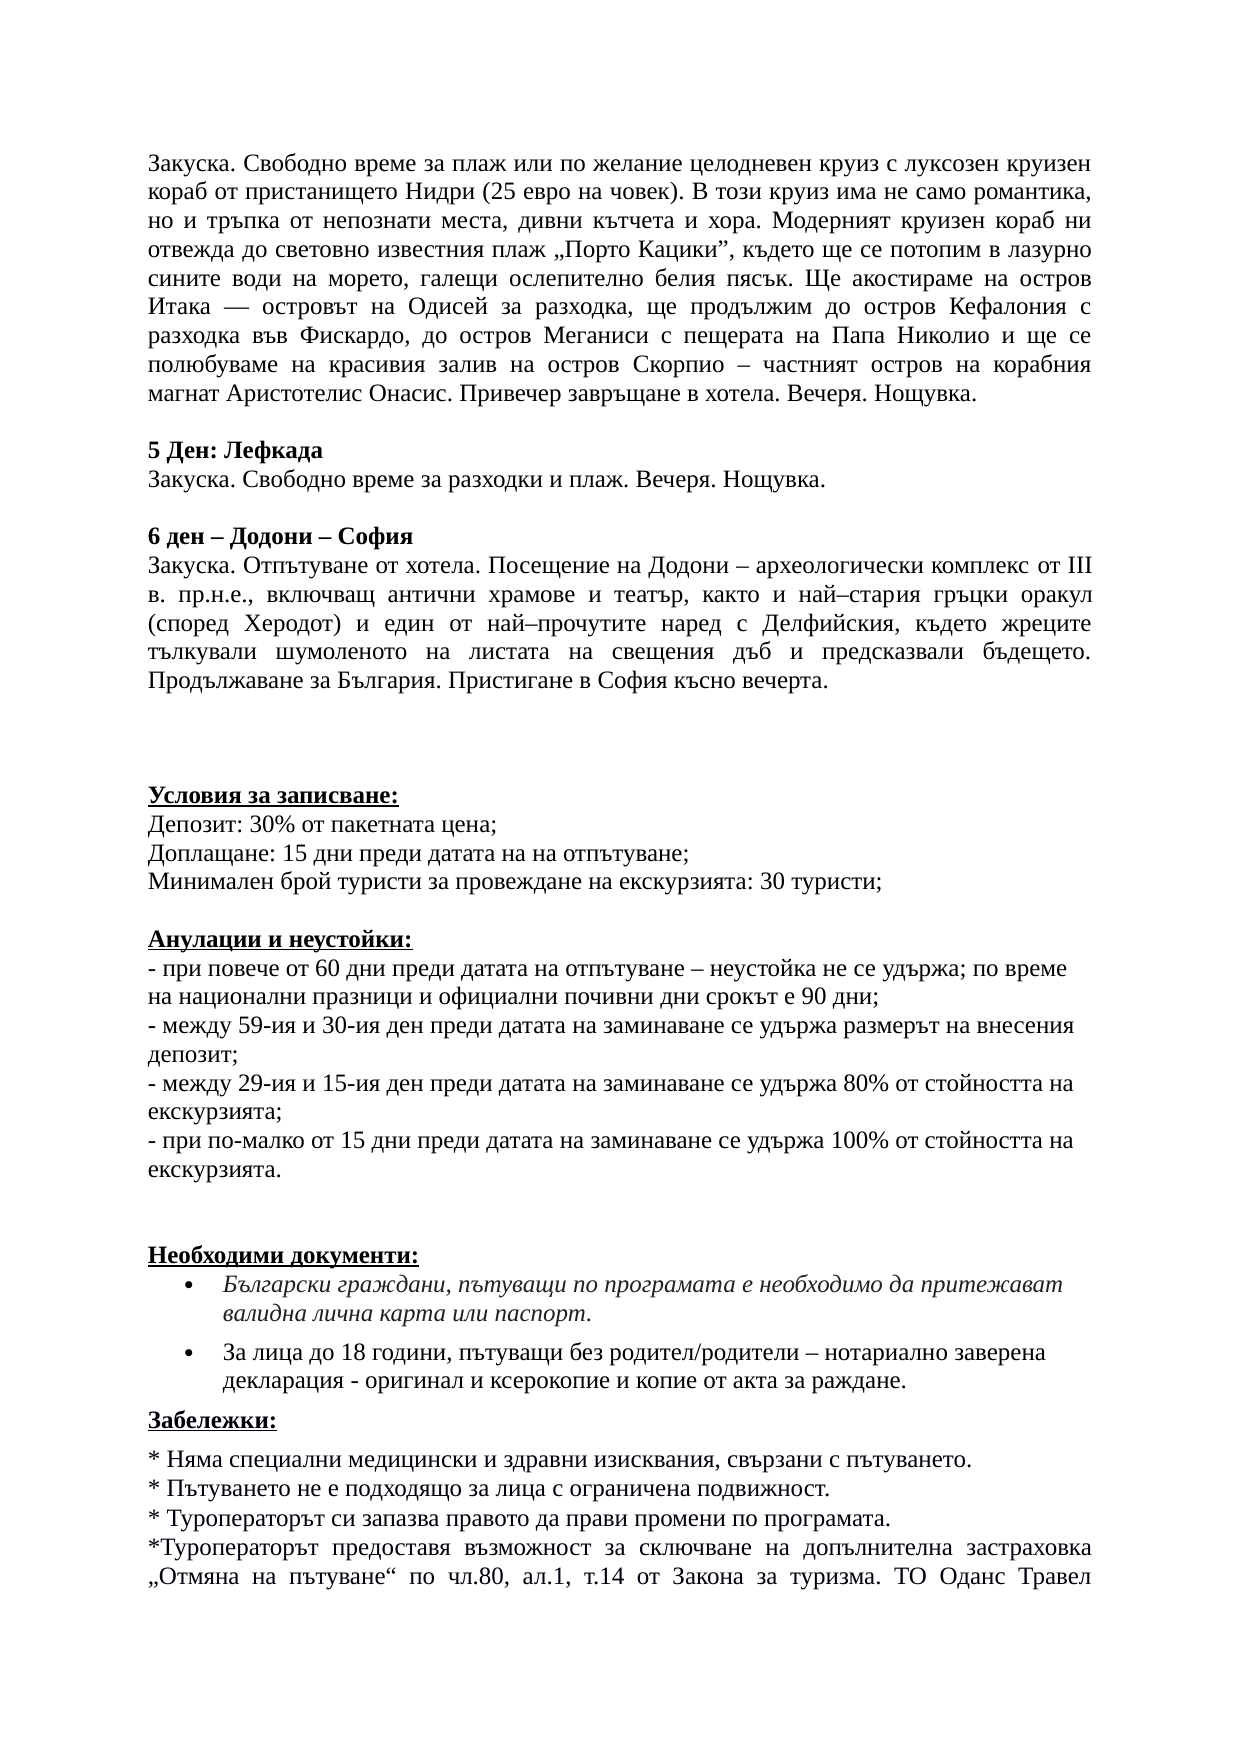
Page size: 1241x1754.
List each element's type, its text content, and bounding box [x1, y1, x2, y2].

text 5 Ден: Лефкада [148, 435, 1093, 464]
text Закуска. Свободно време за плаж или по желание целодневен круиз с луксозен круизен кораб от пристанището Нидри (25 евро на човек). В този круиз има не само романтика, но и тръпка от непознати места, дивни кътчета и хора. Модерният круизен кораб ни отвежда до световно известния плаж „Порто Кацики”, където ще се потопим в лазурно сините води на морето, галещи ослепително белия пясък. Ще акостираме на остров Итака — островът на Одисей за разходка, ще продължим до остров Кефалония с разходка във Фискардо, до остров Меганиси с пещерата на Папа Николио и ще се полюбуваме на красивия залив на остров Скорпио – частният остров на корабния магнат Аристотелис Онасис. Привечер завръщане в хотела. Вечеря. Нощувка. [148, 148, 1093, 406]
text 6 ден – Додони – София [148, 521, 1093, 550]
text * Пътуването не е подходящо за лица с ограничена подвижност. [148, 1473, 1093, 1502]
list За лица до 18 години, пътуващи без родител/родители – нотариално заверена декларация - оригинал и ксерокопие и копие от акта за раждане. [185, 1337, 1093, 1394]
text - при по-малко от 15 дни преди датата на заминаване се удържа 100% от стойността на екскурзията. [148, 1125, 1093, 1183]
text - между 59-ия и 30-ия ден преди датата на заминаване се удържа размерът на внесения депозит; [148, 1010, 1093, 1068]
text *Туроператорът предоставя възможност за сключване на допълнителна застраховка „Отмяна на пътуване“ по чл.80, ал.1, т.14 от Закона за туризма. ТО Оданс Травел [148, 1531, 1093, 1590]
text * Няма специални медицински и здравни изисквания, свързани с пътуването. [148, 1444, 1093, 1473]
text - между 29-ия и 15-ия ден преди датата на заминаване се удържа 80% от стойността на екскурзията; [148, 1068, 1093, 1125]
text Минимален брой туристи за провеждане на екскурзията: 30 туристи; [148, 866, 1093, 895]
text Доплащане: 15 дни преди датата на на отпътуване; [148, 838, 1093, 866]
text Анулации и неустойки: [148, 924, 1093, 953]
text Необходими документи: [148, 1240, 1093, 1269]
list Български граждани, пътуващи по програмата е необходимо да притежават валидна лична карта или паспорт. [185, 1269, 1093, 1326]
text Забележки: [148, 1405, 1093, 1433]
text - при повече от 60 дни преди датата на отпътуване – неустойка не се удържа; по време на национални празници и официални почивни дни срокът е 90 дни; [148, 953, 1093, 1010]
text Депозит: 30% от пакетната цена; [148, 809, 1093, 838]
text Закуска. Свободно време за разходки и плаж. Вечеря. Нощувка. [148, 464, 1093, 493]
text Условия за записване: [148, 780, 1093, 809]
text * Туроператорът си запазва правото да прави промени по програмата. [148, 1502, 1093, 1531]
text Закуска. Отпътуване от хотела. Посещение на Додони – археологически комплекс от III в. пр.н.е., включващ антични храмове и театър, както и най–стария гръцки оракул (според Херодот) и един от най–прочутите наред с Делфийския, където жреците тълкували шумоленото на листата на свещения дъб и предсказвали бъдещето. Продължаване за България. Пристигане в София късно вечерта. [148, 550, 1093, 694]
